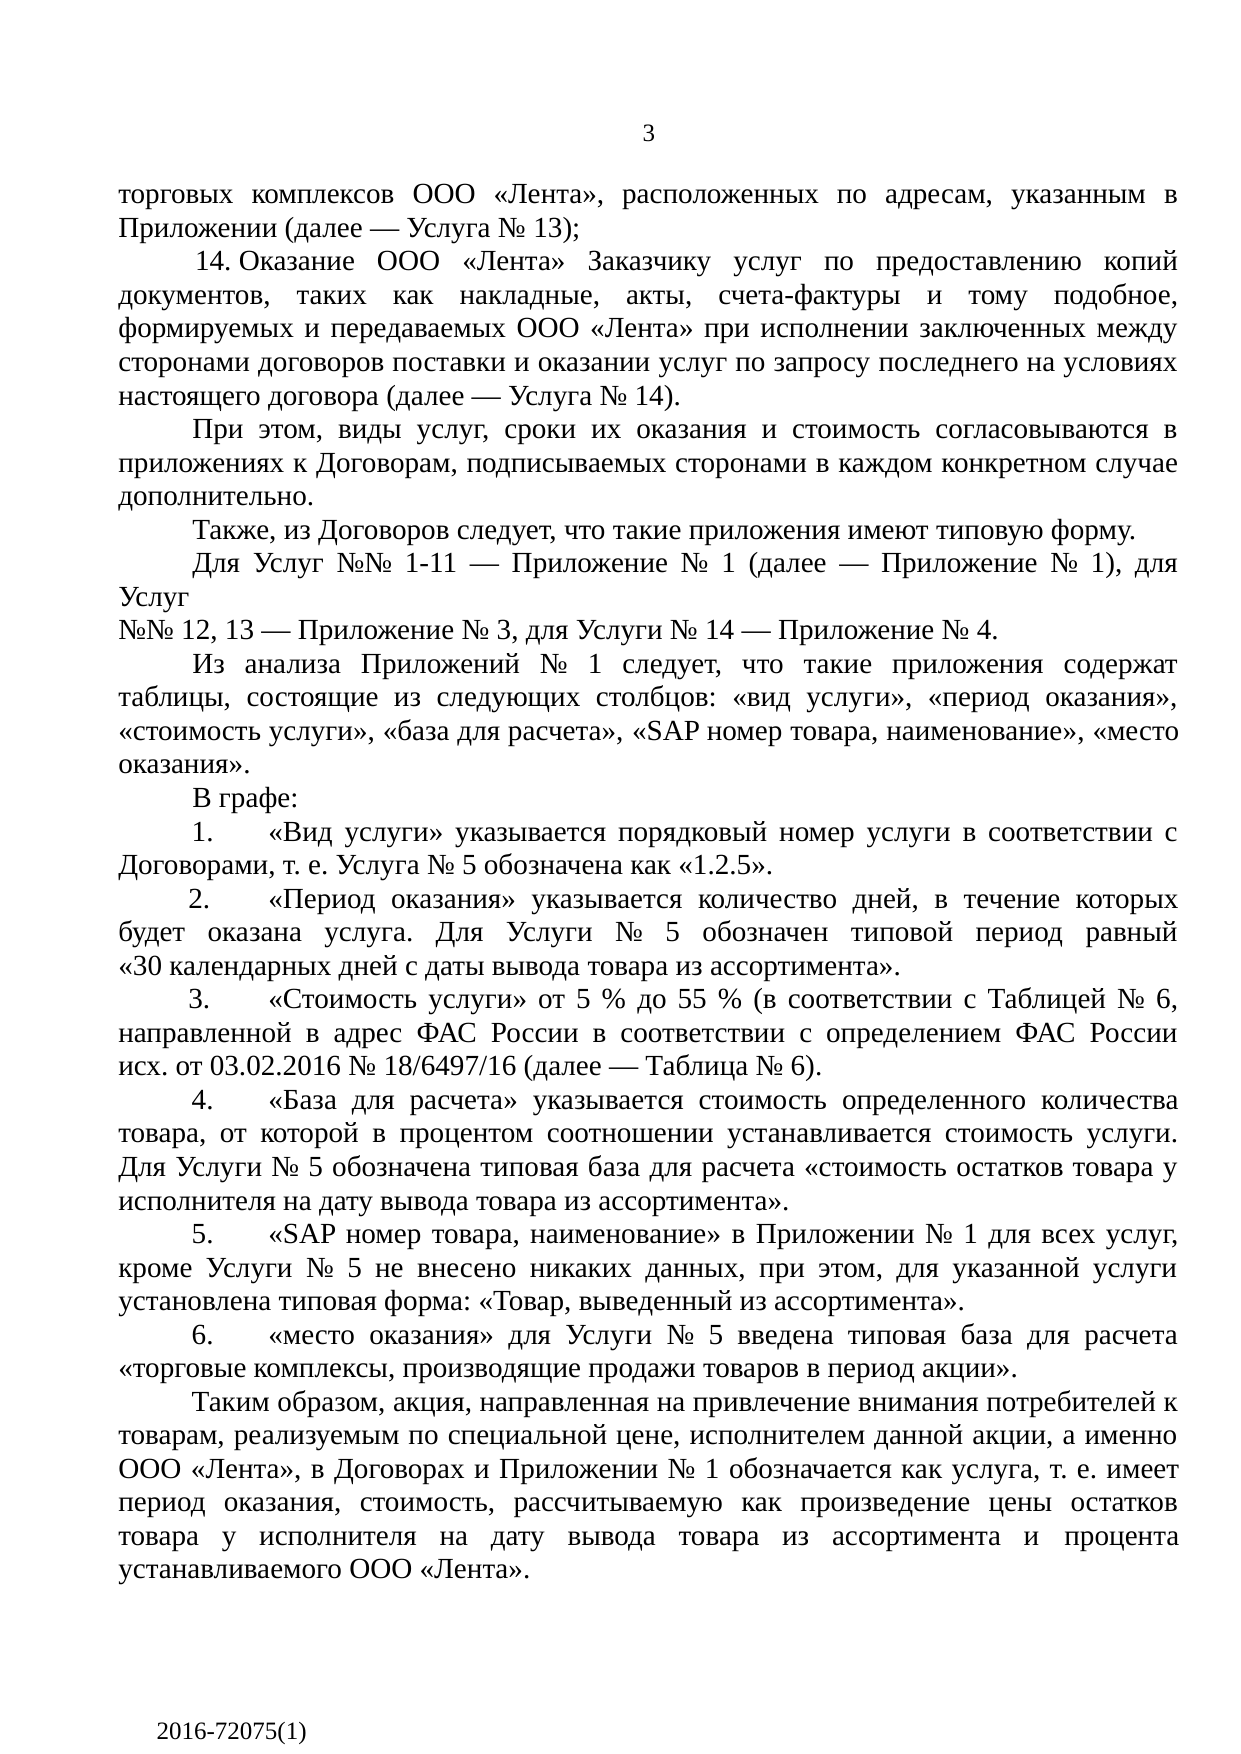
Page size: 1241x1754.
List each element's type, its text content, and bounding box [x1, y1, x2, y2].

text Для Услуг №№ 1-11 — Приложение № 1 (далее — Приложение № 1), для Услуг №№ 12, 13 — Приложение № 3, для Услуги № 14 — Приложение № 4. [118, 545, 1179, 646]
text торговых комплексов ООО «Лента», расположенных по адресам, указанным в Приложении (далее — Услуга № 13); [118, 176, 1179, 243]
text Также, из Договоров следует, что такие приложения имеют типовую форму. [118, 512, 1179, 545]
text 14. Оказание ООО «Лента» Заказчику услуг по предоставлению копий документов, таких как накладные, акты, счета-фактуры и тому подобное, формируемых и передаваемых ООО «Лента» при исполнении заключенных между сторонами договоров поставки и оказании услуг по запросу последнего на условиях настоящего договора (далее — Услуга № 14). [118, 243, 1179, 411]
list «База для расчета» указывается стоимость определенного количества товара, от которой в процентом соотношении устанавливается стоимость услуги. Для Услуги № 5 обозначена типовая база для расчета «стоимость остатков товара у исполнителя на дату вывода товара из ассортимента». [118, 1082, 1179, 1216]
text В графе: [118, 780, 1179, 814]
list «SAP номер товара, наименование» в Приложении № 1 для всех услуг, кроме Услуги № 5 не внесено никаких данных, при этом, для указанной услуги установлена типовая форма: «Товар, выведенный из ассортимента». [118, 1216, 1179, 1317]
text Таким образом, акция, направленная на привлечение внимания потребителей к товарам, реализуемым по специальной цене, исполнителем данной акции, а именно ООО «Лента», в Договорах и Приложении № 1 обозначается как услуга, т. е. имеет период оказания, стоимость, рассчитываемую как произведение цены остатков товара у исполнителя на дату вывода товара из ассортимента и процента устанавливаемого ООО «Лента». [118, 1384, 1179, 1585]
text Из анализа Приложений № 1 следует, что такие приложения содержат таблицы, состоящие из следующих столбцов: «вид услуги», «период оказания», «стоимость услуги», «база для расчета», «SAP номер товара, наименование», «место оказания». [118, 646, 1179, 780]
list «место оказания» для Услуги № 5 введена типовая база для расчета «торговые комплексы, производящие продажи товаров в период акции». [118, 1317, 1179, 1384]
text При этом, виды услуг, сроки их оказания и стоимость согласовываются в приложениях к Договорам, подписываемых сторонами в каждом конкретном случае дополнительно. [118, 411, 1179, 512]
list «Вид услуги» указывается порядковый номер услуги в соответствии с Договорами, т. е. Услуга № 5 обозначена как «1.2.5». [118, 814, 1179, 881]
list «Период оказания» указывается количество дней, в течение которых будет оказана услуга. Для Услуги № 5 обозначен типовой период равный «30 календарных дней с даты вывода товара из ассортимента». [118, 881, 1179, 981]
list «Стоимость услуги» от 5 % до 55 % (в соответствии с Таблицей № 6, направленной в адрес ФАС России в соответствии с определением ФАС России исх. от 03.02.2016 № 18/6497/16 (далее — Таблица № 6). [118, 981, 1179, 1082]
